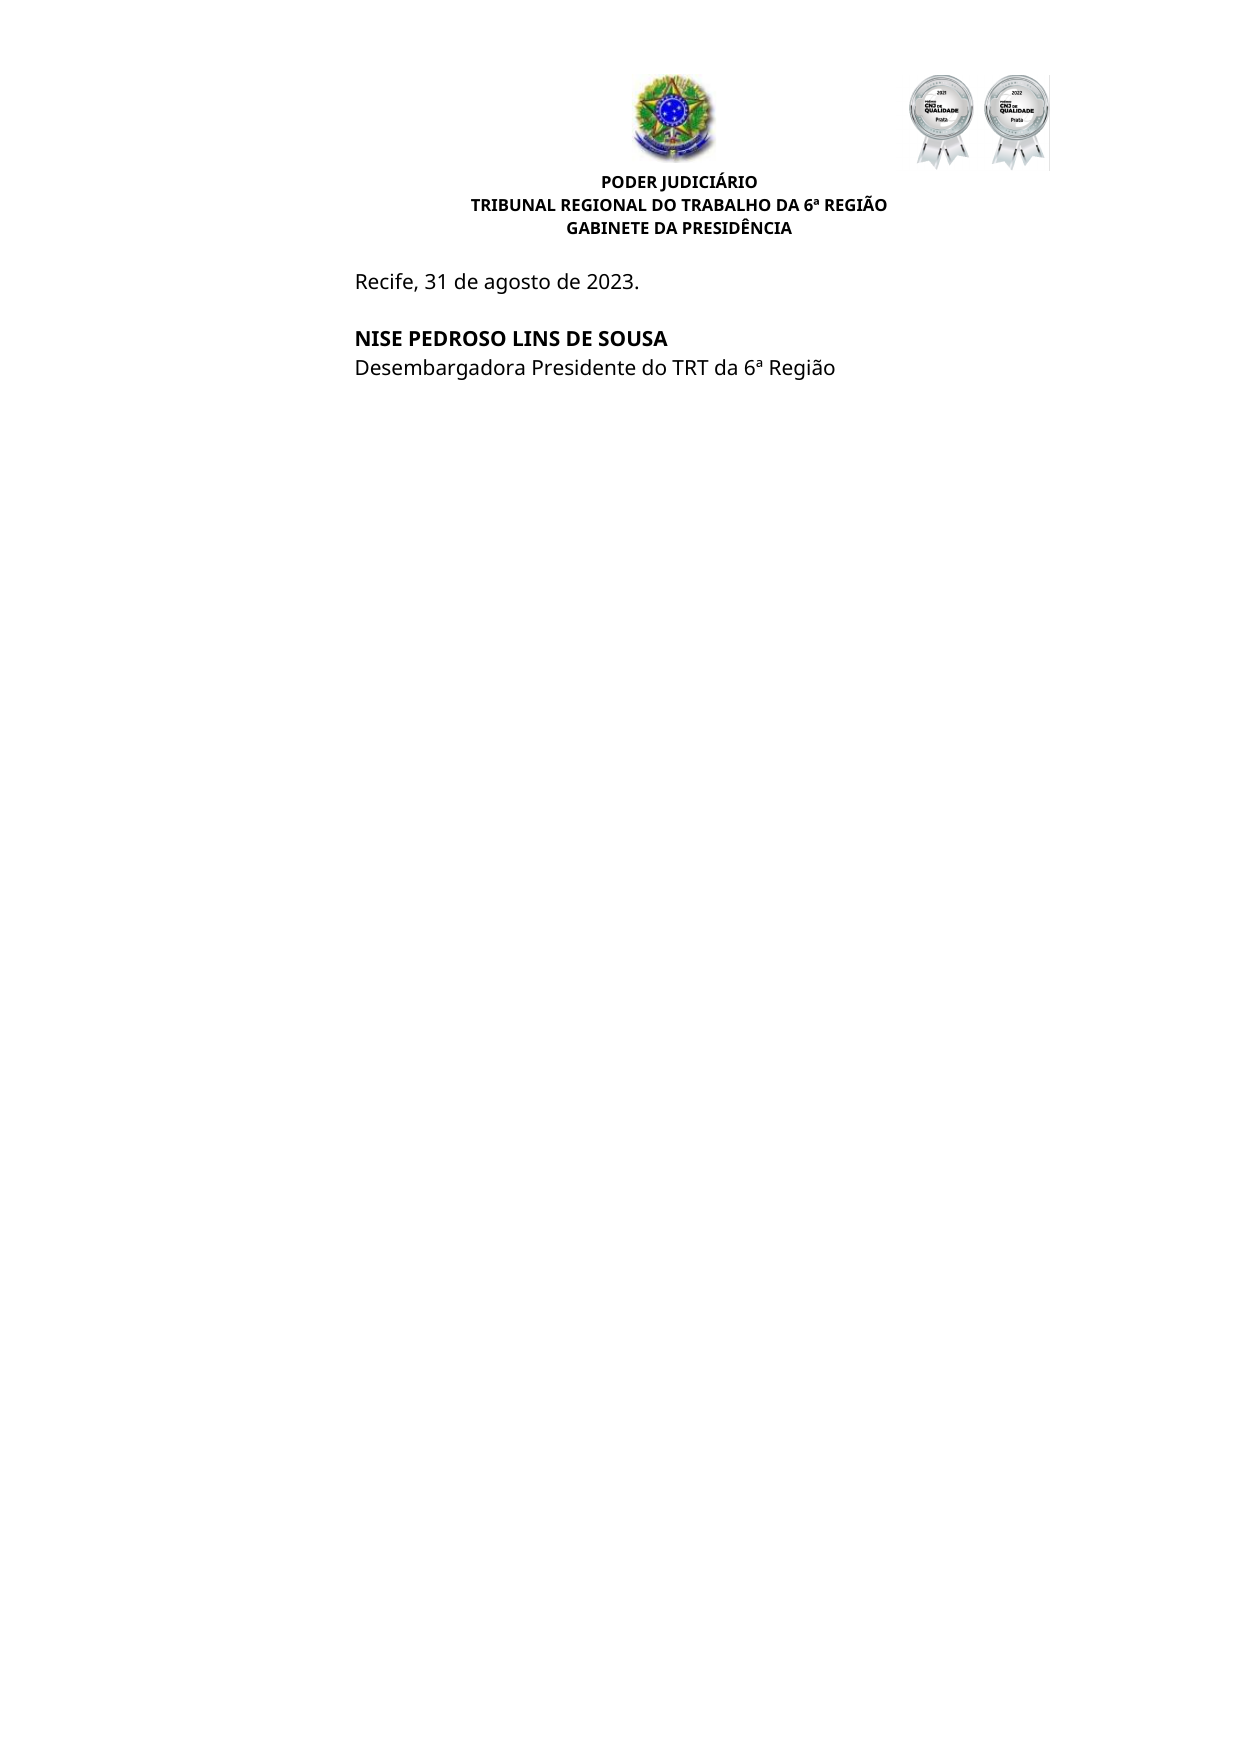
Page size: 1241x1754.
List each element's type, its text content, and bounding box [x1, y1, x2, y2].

subtitle NISE PEDROSO LINS DE SOUSA [281, 324, 1152, 353]
picture [631, 74, 717, 163]
subtitle Desembargadora Presidente do TRT da 6ª Região [281, 353, 1152, 381]
picture [895, 75, 1052, 171]
subtitle Recife, 31 de agosto de 2023. [207, 267, 1152, 296]
